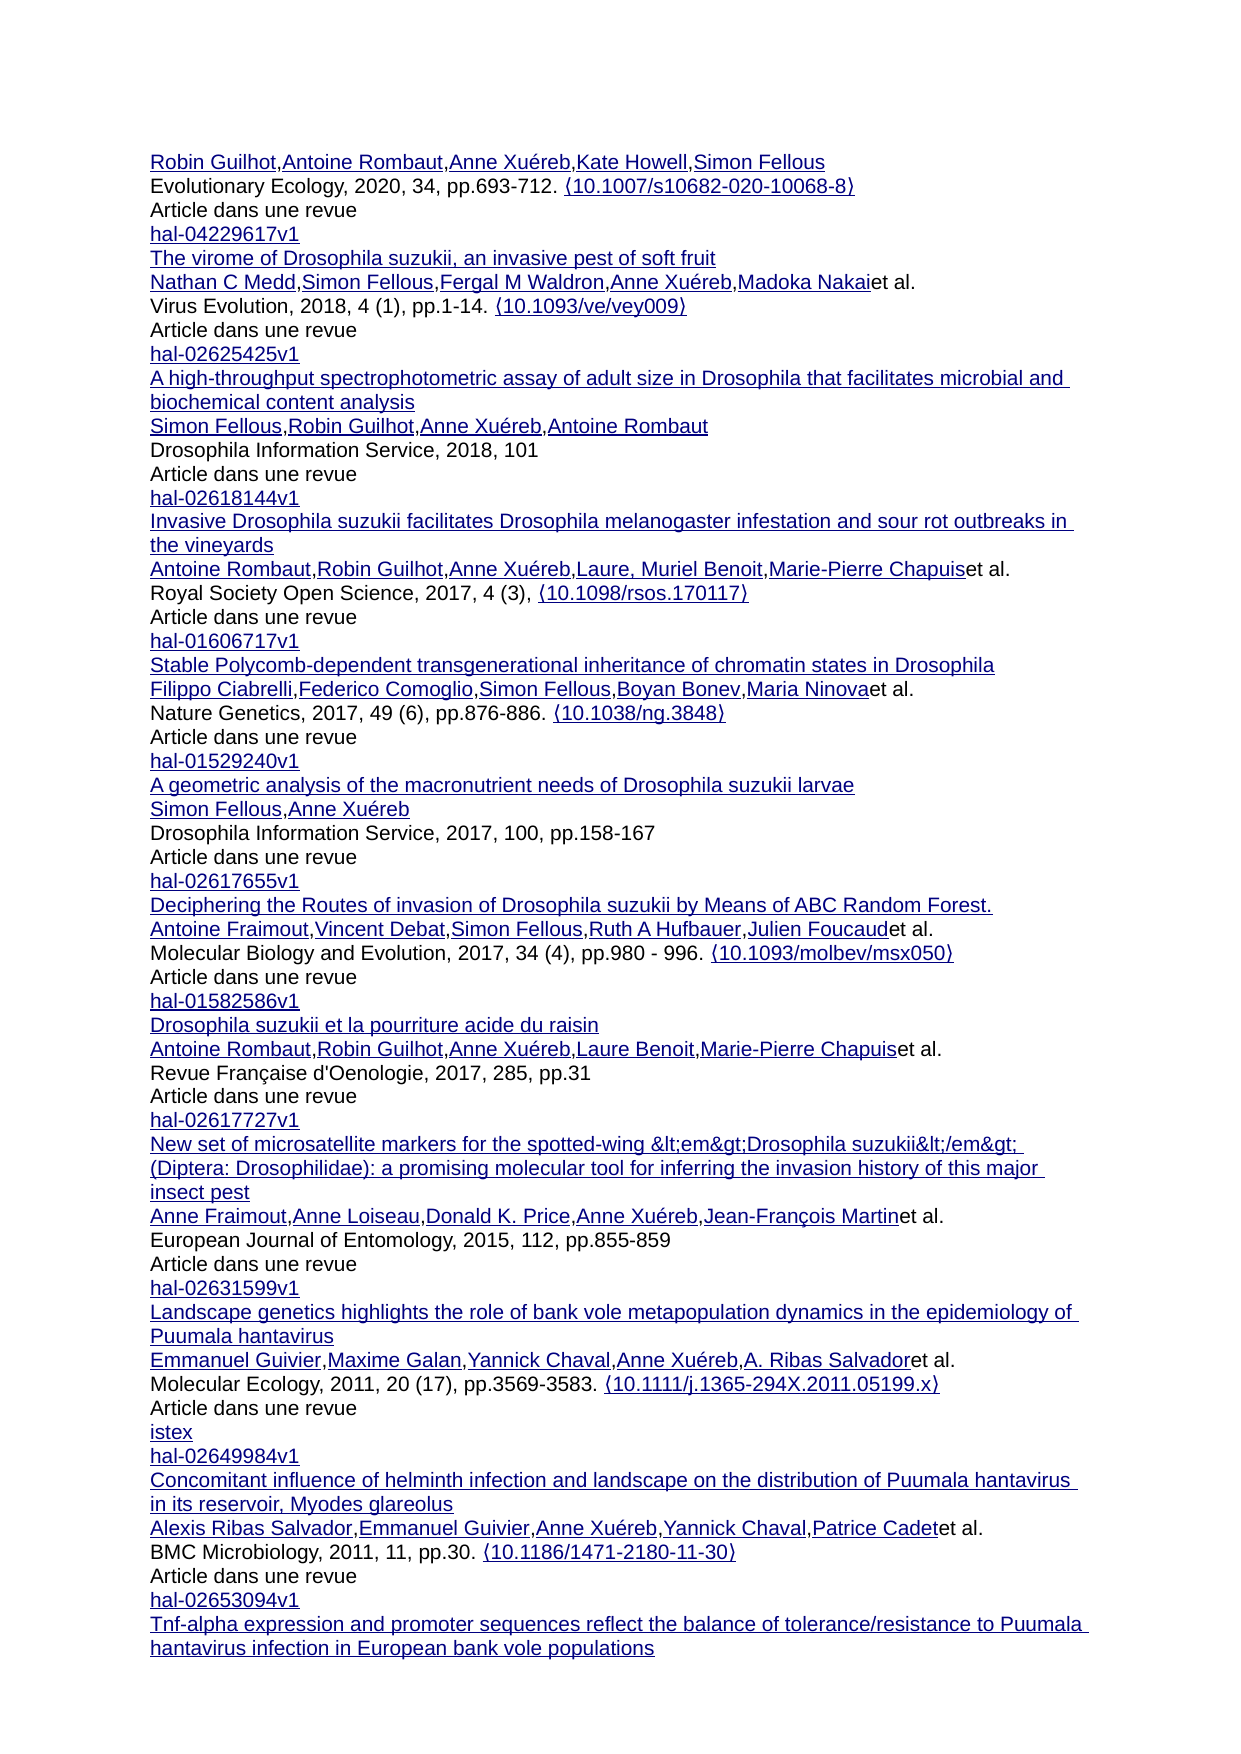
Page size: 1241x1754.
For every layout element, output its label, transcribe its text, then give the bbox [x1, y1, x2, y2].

table_cell Stable Polycomb-dependent transgenerational inheritance of chromatin states in Drosophila Filippo Ciabrelli,Federico Comoglio,Simon Fellous,Boyan Bonev,Maria Ninovaet al. Nature Genetics, 2017, 49 (6), pp.876-886. ⟨10.1038/ng.3848⟩ Article dans une revue hal-01529240v1 [150, 653, 1090, 773]
table_cell A high-throughput spectrophotometric assay of adult size in Drosophila that facilitates microbial and biochemical content analysis Simon Fellous,Robin Guilhot,Anne Xuéreb,Antoine Rombaut Drosophila Information Service, 2018, 101 Article dans une revue hal-02618144v1 [150, 366, 1090, 509]
table_cell Invasive Drosophila suzukii facilitates Drosophila melanogaster infestation and sour rot outbreaks in the vineyards Antoine Rombaut,Robin Guilhot,Anne Xuéreb,Laure, Muriel Benoit,Marie-Pierre Chapuiset al. Royal Society Open Science, 2017, 4 (3), ⟨10.1098/rsos.170117⟩ Article dans une revue hal-01606717v1 [150, 509, 1090, 653]
table_cell New set of microsatellite markers for the spotted-wing &lt;em&gt;Drosophila suzukii&lt;/em&gt; (Diptera: Drosophilidae): a promising molecular tool for inferring the invasion history of this major insect pest Anne Fraimout,Anne Loiseau,Donald K. Price,Anne Xuéreb,Jean-François Martinet al. European Journal of Entomology, 2015, 112, pp.855-859 Article dans une revue hal-02631599v1 [150, 1132, 1090, 1300]
table_cell Deciphering the Routes of invasion of Drosophila suzukii by Means of ABC Random Forest. Antoine Fraimout,Vincent Debat,Simon Fellous,Ruth A Hufbauer,Julien Foucaudet al. Molecular Biology and Evolution, 2017, 34 (4), pp.980 - 996. ⟨10.1093/molbev/msx050⟩ Article dans une revue hal-01582586v1 [150, 893, 1090, 1012]
table_cell Tnf-alpha expression and promoter sequences reflect the balance of tolerance/resistance to Puumala hantavirus infection in European bank vole populations [150, 1611, 1090, 1659]
table_cell Robin Guilhot,Antoine Rombaut,Anne Xuéreb,Kate Howell,Simon Fellous Evolutionary Ecology, 2020, 34, pp.693-712. ⟨10.1007/s10682-020-10068-8⟩ Article dans une revue hal-04229617v1 [150, 150, 1090, 246]
table_cell Concomitant influence of helminth infection and landscape on the distribution of Puumala hantavirus in its reservoir, Myodes glareolus Alexis Ribas Salvador,Emmanuel Guivier,Anne Xuéreb,Yannick Chaval,Patrice Cadetet al. BMC Microbiology, 2011, 11, pp.30. ⟨10.1186/1471-2180-11-30⟩ Article dans une revue hal-02653094v1 [150, 1468, 1090, 1611]
table_cell The virome of Drosophila suzukii, an invasive pest of soft fruit Nathan C Medd,Simon Fellous,Fergal M Waldron,Anne Xuéreb,Madoka Nakaiet al. Virus Evolution, 2018, 4 (1), pp.1-14. ⟨10.1093/ve/vey009⟩ Article dans une revue hal-02625425v1 [150, 246, 1090, 366]
table_cell A geometric analysis of the macronutrient needs of Drosophila suzukii larvae Simon Fellous,Anne Xuéreb Drosophila Information Service, 2017, 100, pp.158-167 Article dans une revue hal-02617655v1 [150, 773, 1090, 893]
table_cell Landscape genetics highlights the role of bank vole metapopulation dynamics in the epidemiology of Puumala hantavirus Emmanuel Guivier,Maxime Galan,Yannick Chaval,Anne Xuéreb,A. Ribas Salvadoret al. Molecular Ecology, 2011, 20 (17), pp.3569-3583. ⟨10.1111/j.1365-294X.2011.05199.x⟩ Article dans une revue istex hal-02649984v1 [150, 1300, 1090, 1468]
table_cell Drosophila suzukii et la pourriture acide du raisin Antoine Rombaut,Robin Guilhot,Anne Xuéreb,Laure Benoit,Marie-Pierre Chapuiset al. Revue Française d'Oenologie, 2017, 285, pp.31 Article dans une revue hal-02617727v1 [150, 1013, 1090, 1132]
